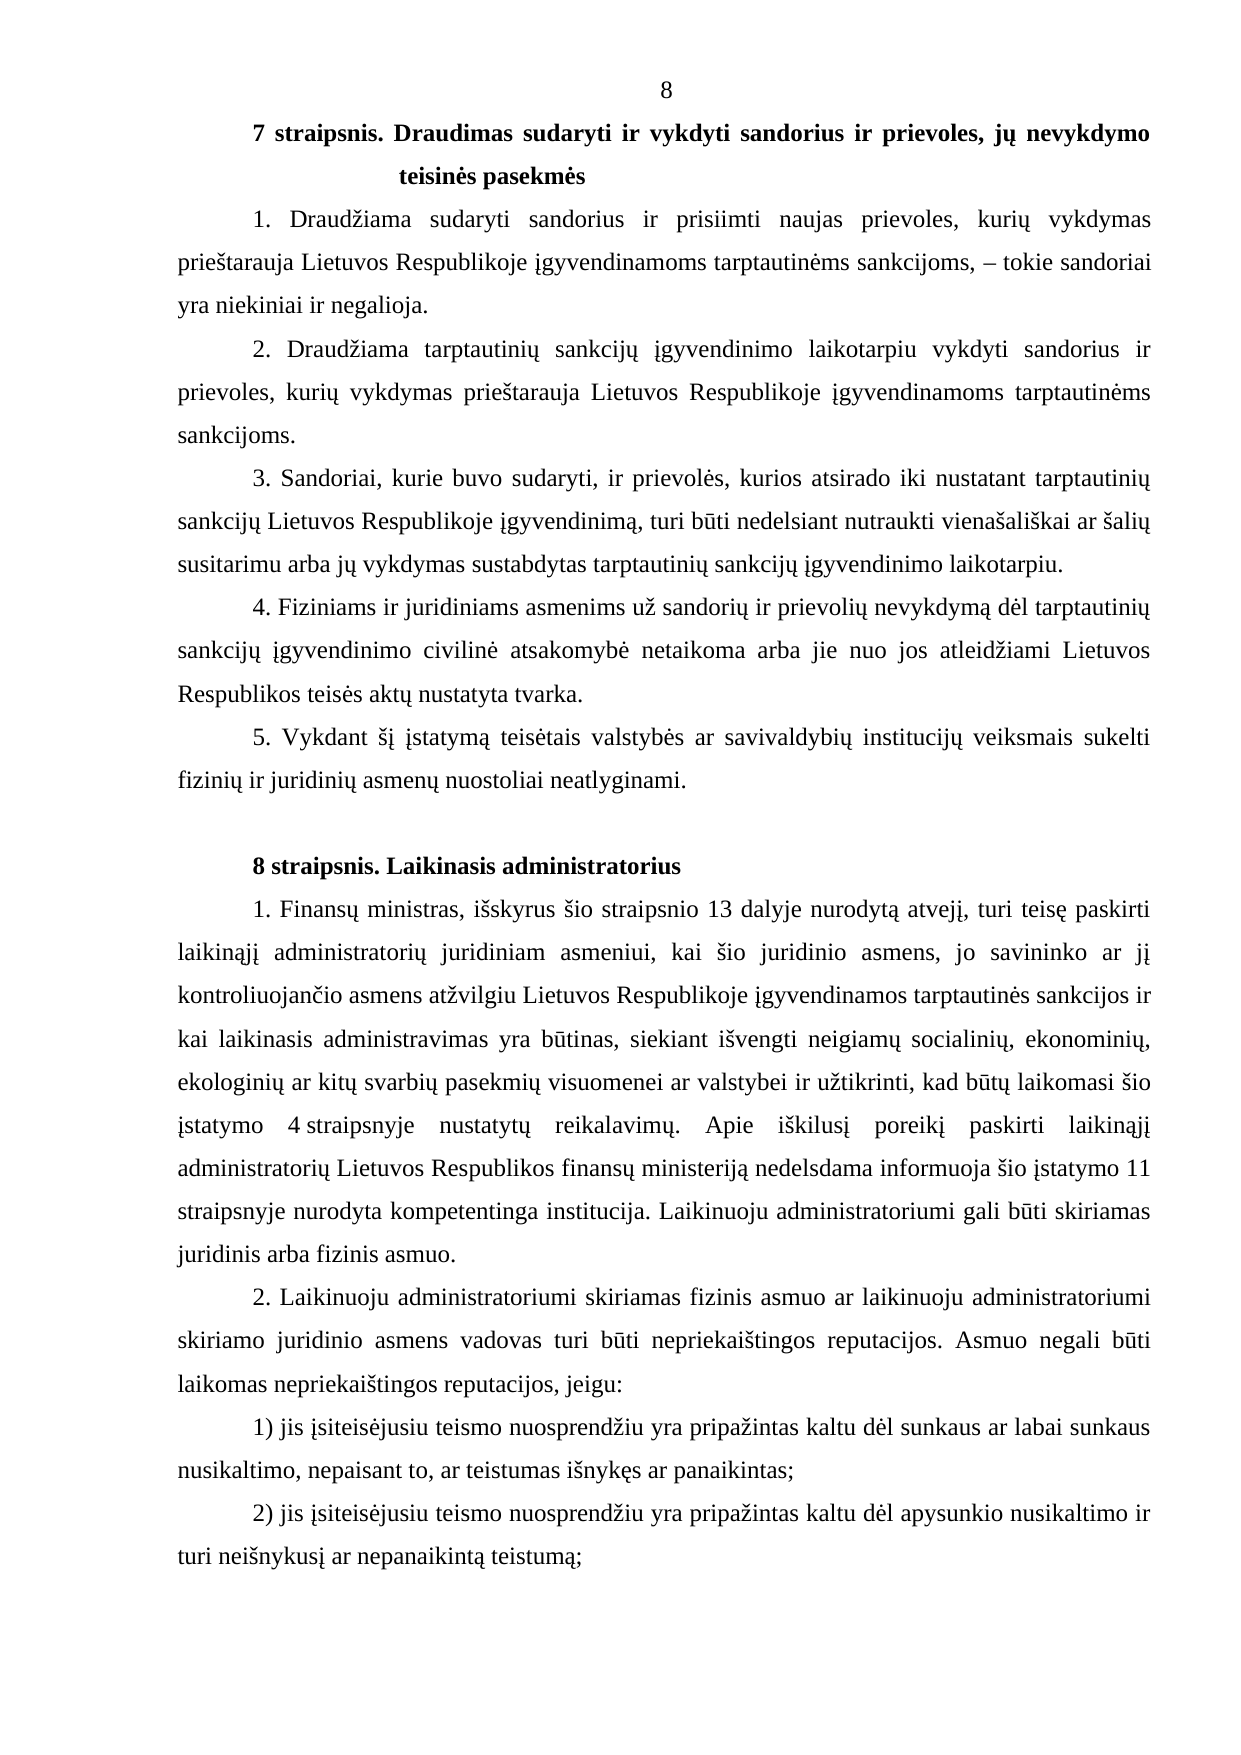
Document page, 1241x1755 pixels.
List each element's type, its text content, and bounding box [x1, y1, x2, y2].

text 5. Vykdant šį įstatymą teisėtais valstybės ar savivaldybių institucijų veiksmais sukelti fizinių ir juridinių asmenų nuostoliai neatlyginami. [177, 722, 1152, 794]
text 1. Draudžiama sudaryti sandorius ir prisiimti naujas prievoles, kurių vykdymas prieštarauja Lietuvos Respublikoje įgyvendinamoms tarptautinėms sankcijoms, – tokie sandoriai yra niekiniai ir negalioja. [177, 204, 1152, 319]
text 2. Laikinuoju administratoriumi skiriamas fizinis asmuo ar laikinuoju administratoriumi skiriamo juridinio asmens vadovas turi būti nepriekaištingos reputacijos. Asmuo negali būti laikomas nepriekaištingos reputacijos, jeigu: [177, 1282, 1152, 1397]
text 1. Finansų ministras, išskyrus šio straipsnio 13 dalyje nurodytą atvejį, turi teisę paskirti laikinąjį administratorių juridiniam asmeniui, kai šio juridinio asmens, jo savininko ar jį kontroliuojančio asmens atžvilgiu Lietuvos Respublikoje įgyvendinamos tarptautinės sankcijos ir kai laikinasis administravimas yra būtinas, siekiant išvengti neigiamų socialinių, ekonominių, ekologinių ar kitų svarbių pasekmių visuomenei ar valstybei ir užtikrinti, kad būtų laikomasi šio įstatymo 4 straipsnyje nustatytų reikalavimų. Apie iškilusį poreikį paskirti laikinąjį administratorių Lietuvos Respublikos finansų ministeriją nedelsdama informuoja šio įstatymo 11 straipsnyje nurodyta kompetentinga institucija. Laikinuoju administratoriumi gali būti skiriamas juridinis arba fizinis asmuo. [177, 894, 1152, 1268]
text 8 straipsnis. Laikinasis administratorius [177, 851, 1152, 880]
text 4. Fiziniams ir juridiniams asmenims už sandorių ir prievolių nevykdymą dėl tarptautinių sankcijų įgyvendinimo civilinė atsakomybė netaikoma arba jie nuo jos atleidžiami Lietuvos Respublikos teisės aktų nustatyta tvarka. [177, 592, 1152, 707]
text 3. Sandoriai, kurie buvo sudaryti, ir prievolės, kurios atsirado iki nustatant tarptautinių sankcijų Lietuvos Respublikoje įgyvendinimą, turi būti nedelsiant nutraukti vienašališkai ar šalių susitarimu arba jų vykdymas sustabdytas tarptautinių sankcijų įgyvendinimo laikotarpiu. [177, 463, 1152, 578]
text 2) jis įsiteisėjusiu teismo nuosprendžiu yra pripažintas kaltu dėl apysunkio nusikaltimo ir turi neišnykusį ar nepanaikintą teistumą; [177, 1498, 1152, 1570]
text 1) jis įsiteisėjusiu teismo nuosprendžiu yra pripažintas kaltu dėl sunkaus ar labai sunkaus nusikaltimo, nepaisant to, ar teistumas išnykęs ar panaikintas; [177, 1412, 1152, 1484]
text 7 straipsnis. Draudimas sudaryti ir vykdyti sandorius ir prievoles, jų nevykdymo teisinės pasekmės [252, 118, 1152, 190]
text 2. Draudžiama tarptautinių sankcijų įgyvendinimo laikotarpiu vykdyti sandorius ir prievoles, kurių vykdymas prieštarauja Lietuvos Respublikoje įgyvendinamoms tarptautinėms sankcijoms. [177, 334, 1152, 449]
